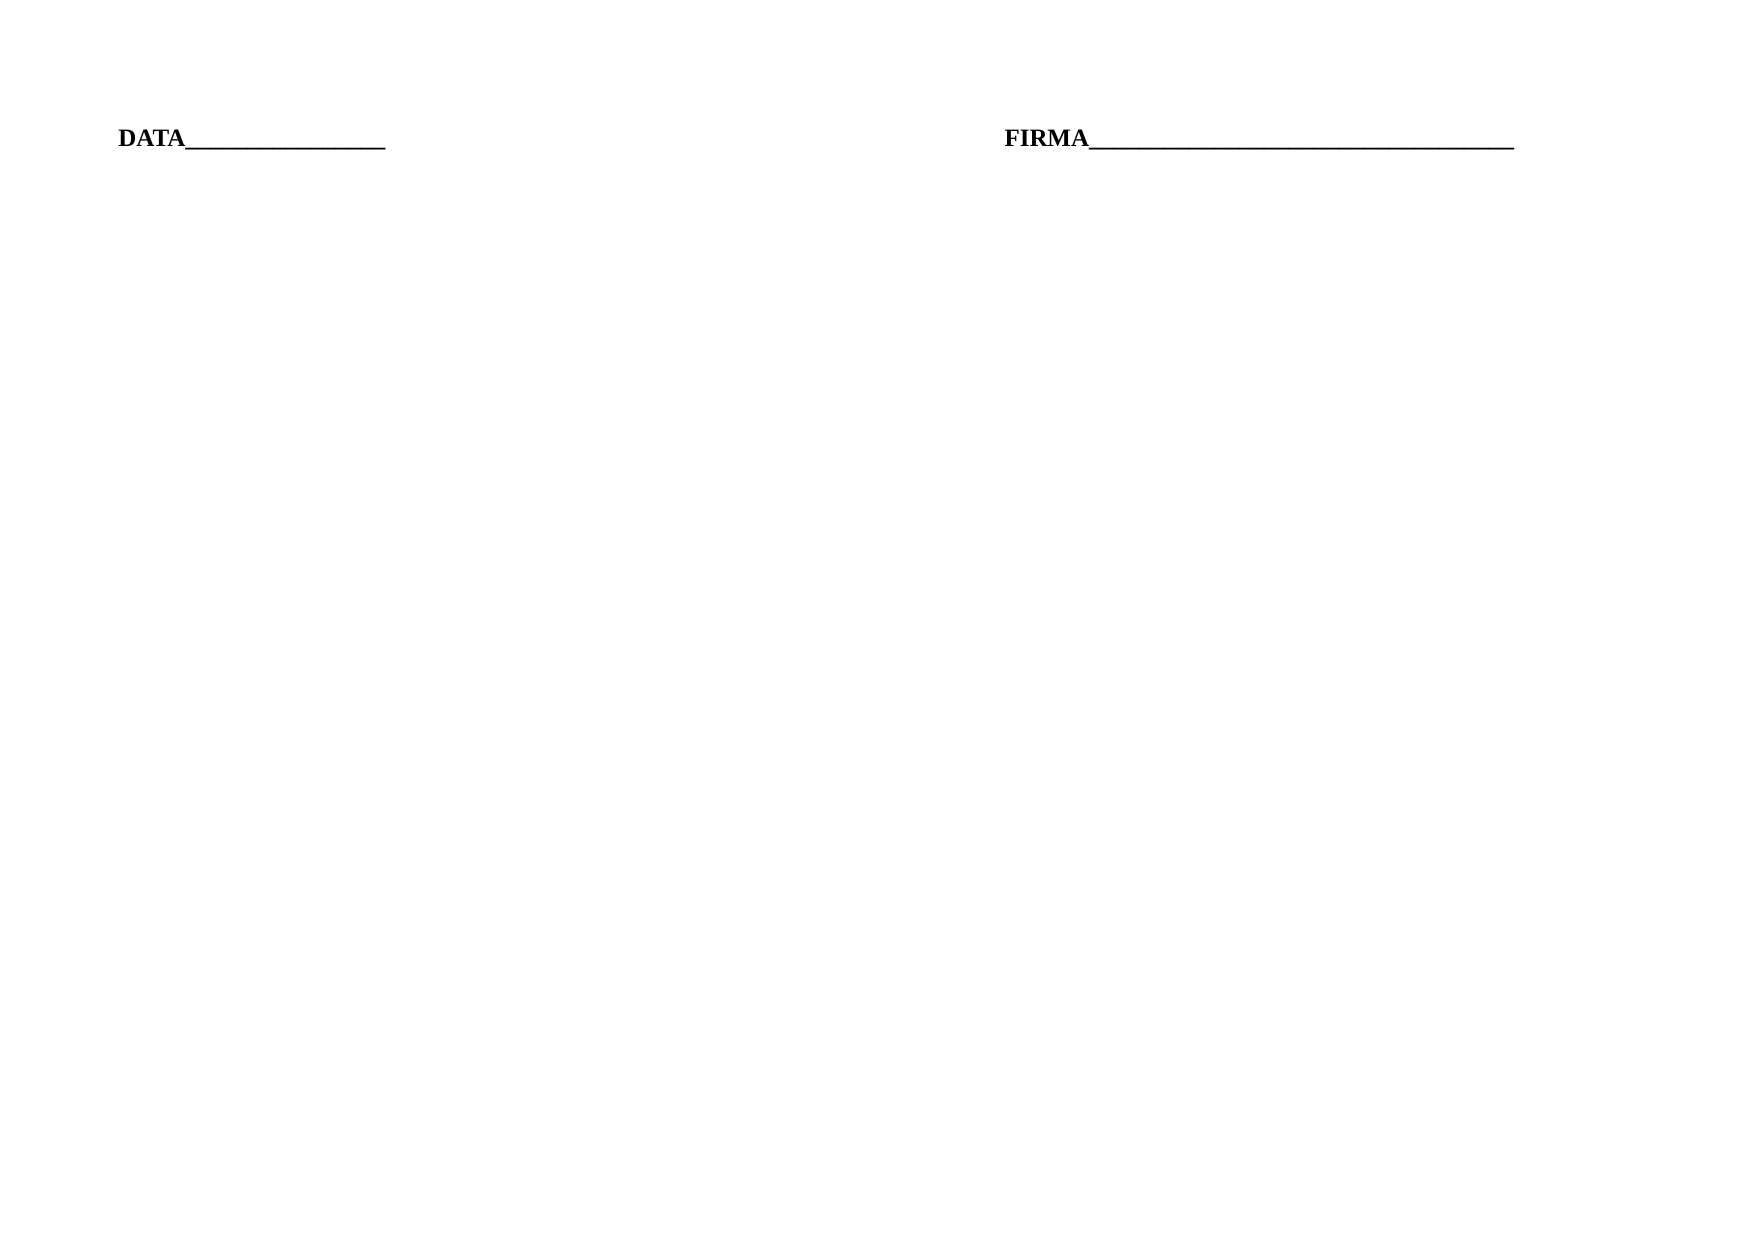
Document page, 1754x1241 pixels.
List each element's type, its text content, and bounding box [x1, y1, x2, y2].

text DATA________________ FIRMA__________________________________ [118, 123, 1636, 152]
